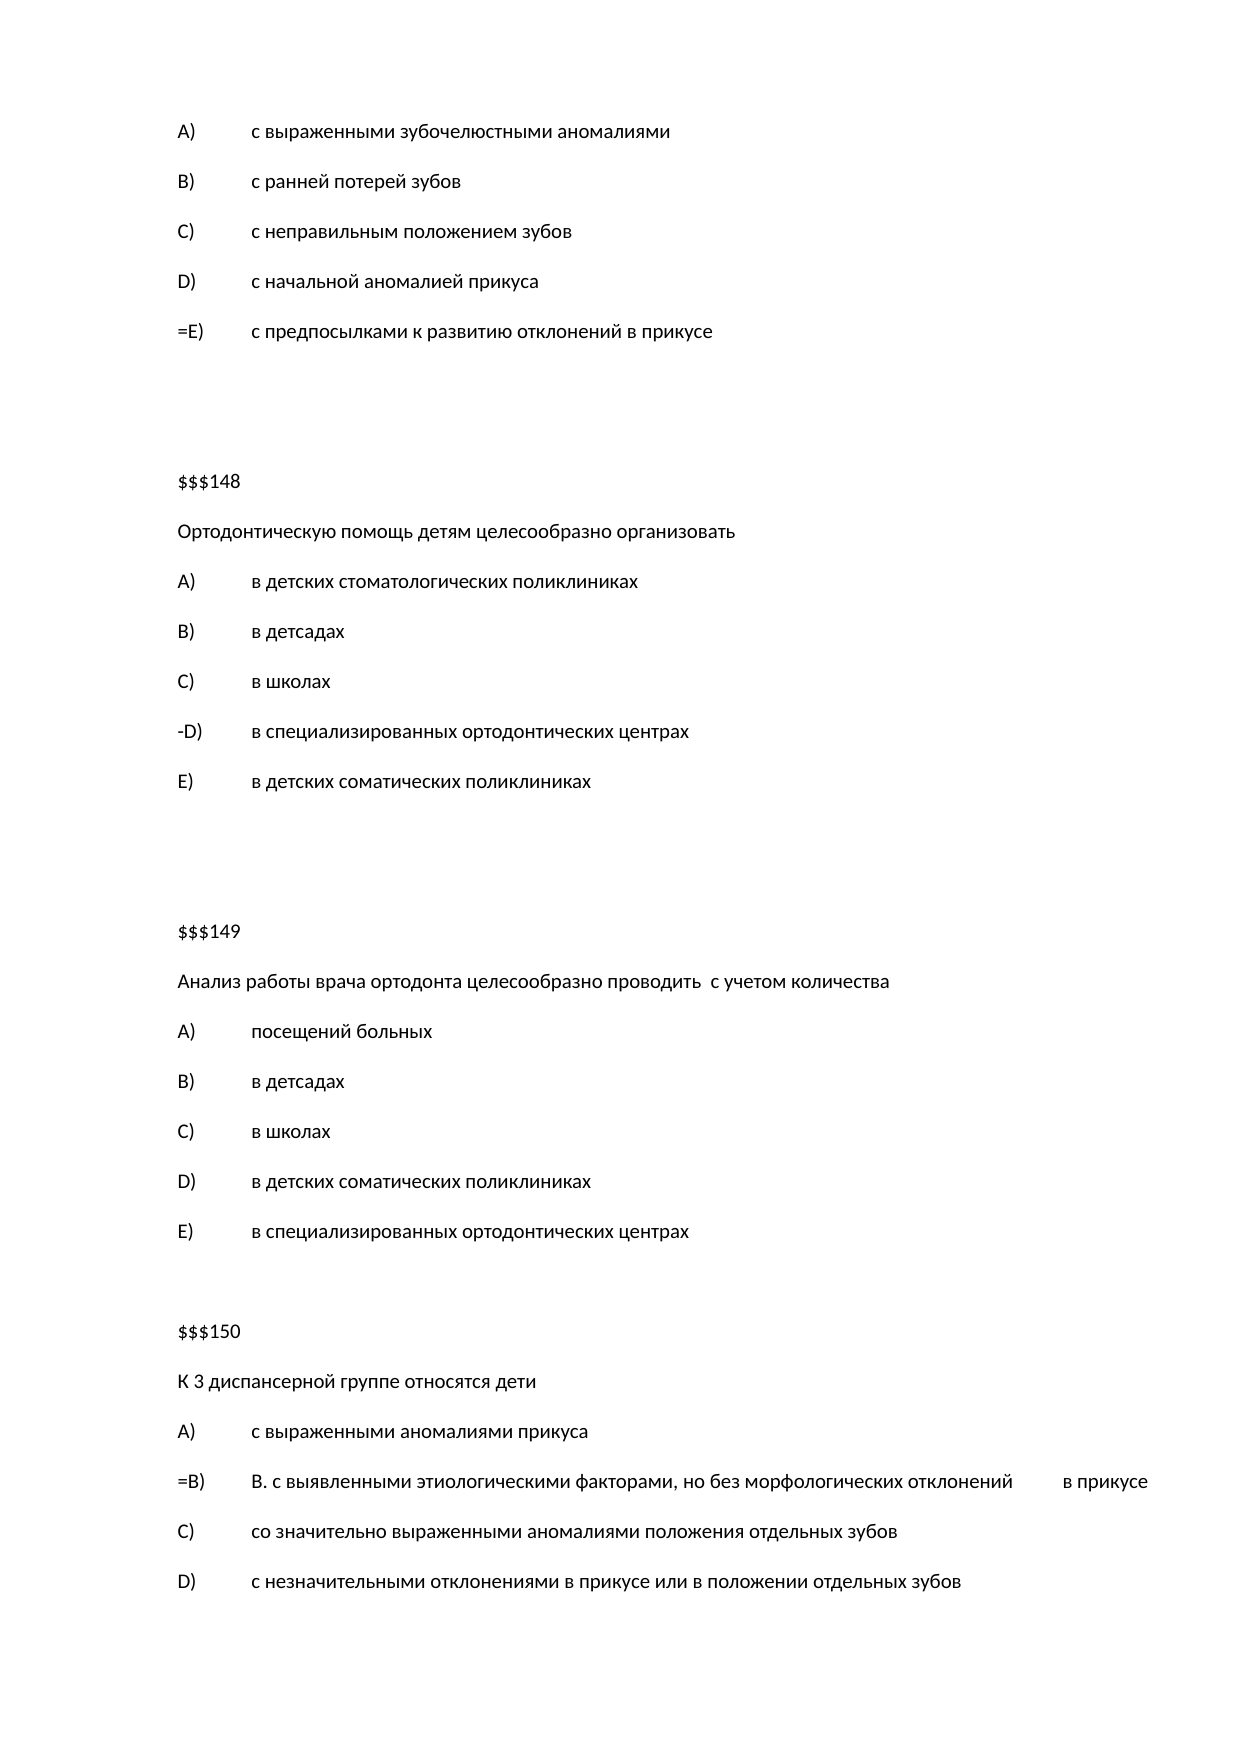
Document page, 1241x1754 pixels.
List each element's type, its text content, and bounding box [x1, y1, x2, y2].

text $$$150 [177, 1318, 1152, 1343]
text E) в специализированных ортодонтических центрах [177, 1218, 1152, 1243]
text =B) B. с выявленными этиологическими факторами, но без морфологических отклонений в прикусе [177, 1468, 1152, 1493]
text A) с выраженными аномалиями прикуса [177, 1418, 1152, 1443]
text A) с выраженными зубочелюстными аномалиями [177, 118, 1152, 143]
text B) с ранней потерей зубов [177, 168, 1152, 193]
text Ортодонтическую помощь детям целесообразно организовать [177, 518, 1152, 543]
text Анализ работы врача ортодонта целесообразно проводить с учетом количества [177, 968, 1152, 993]
text E) в детских соматических поликлиниках [177, 768, 1152, 793]
text B) в детсадах [177, 1068, 1152, 1093]
text C) со значительно выраженными аномалиями положения отдельных зубов [177, 1518, 1152, 1543]
text A) посещений больных [177, 1018, 1152, 1043]
text =E) с предпосылками к развитию отклонений в прикусе [177, 318, 1152, 343]
text D) с незначительными отклонениями в прикусе или в положении отдельных зубов [177, 1568, 1152, 1593]
text D) в детских соматических поликлиниках [177, 1168, 1152, 1193]
text A) в детских стоматологических поликлиниках [177, 568, 1152, 593]
text C) с неправильным положением зубов [177, 218, 1152, 243]
text К 3 диспансерной группе относятся дети [177, 1368, 1152, 1393]
text B) в детсадах [177, 618, 1152, 643]
text D) с начальной аномалией прикуса [177, 268, 1152, 293]
text $$$148 [177, 468, 1152, 493]
text -D) в специализированных ортодонтических центрах [177, 718, 1152, 743]
text C) в школах [177, 668, 1152, 693]
text $$$149 [177, 918, 1152, 943]
text C) в школах [177, 1118, 1152, 1143]
